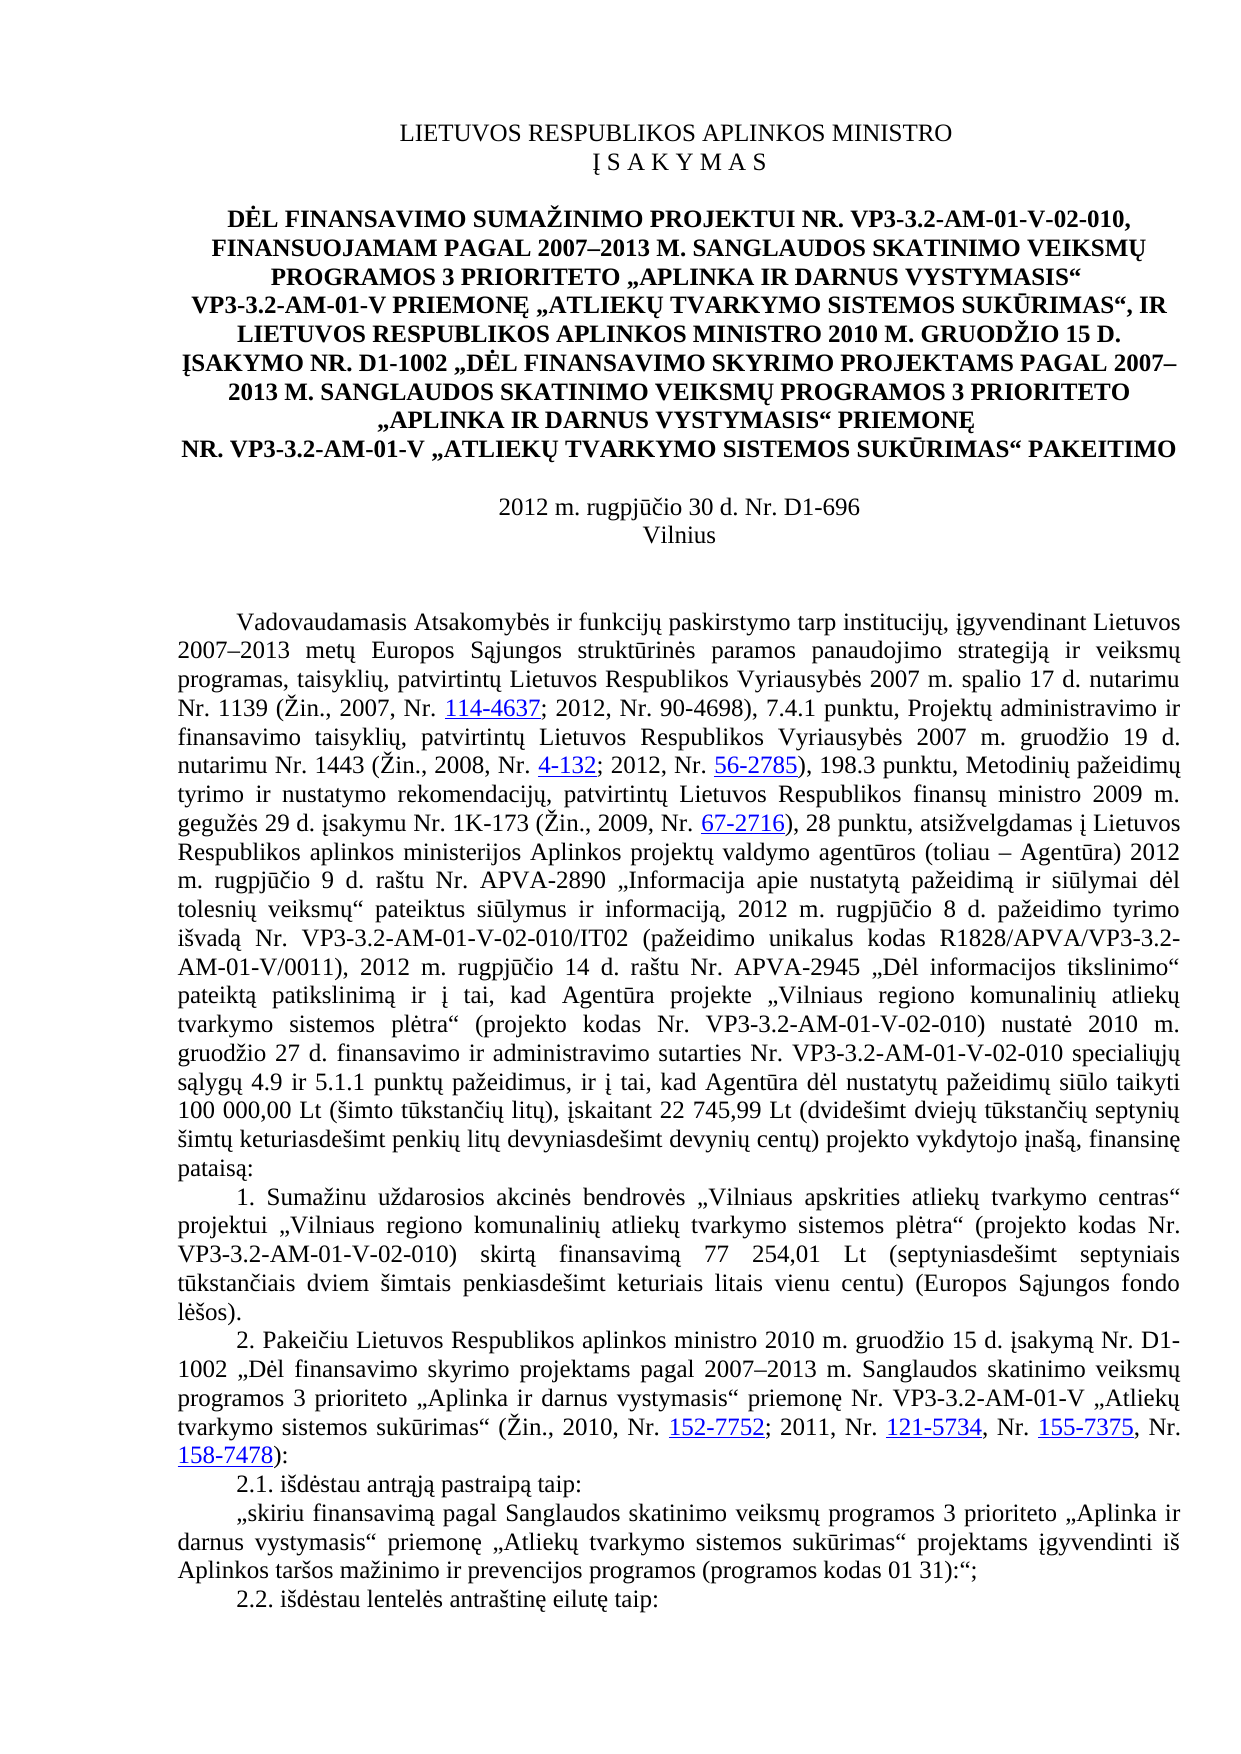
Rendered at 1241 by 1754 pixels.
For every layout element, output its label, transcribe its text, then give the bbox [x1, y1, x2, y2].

text 2012 m. rugpjūčio 30 d. Nr. D1-696 [177, 492, 1181, 521]
text Vadovaudamasis Atsakomybės ir funkcijų paskirstymo tarp institucijų, įgyvendinant Lietuvos 2007–2013 metų Europos Sąjungos struktūrinės paramos panaudojimo strategiją ir veiksmų programas, taisyklių, patvirtintų Lietuvos Respublikos Vyriausybės 2007 m. spalio 17 d. nutarimu Nr. 1139 (Žin., 2007, Nr. 114-4637; 2012, Nr. 90-4698), 7.4.1 punktu, Projektų administravimo ir finansavimo taisyklių, patvirtintų Lietuvos Respublikos Vyriausybės 2007 m. gruodžio 19 d. nutarimu Nr. 1443 (Žin., 2008, Nr. 4-132; 2012, Nr. 56-2785), 198.3 punktu, Metodinių pažeidimų tyrimo ir nustatymo rekomendacijų, patvirtintų Lietuvos Respublikos finansų ministro 2009 m. gegužės 29 d. įsakymu Nr. 1K-173 (Žin., 2009, Nr. 67-2716), 28 punktu, atsižvelgdamas į Lietuvos Respublikos aplinkos ministerijos Aplinkos projektų valdymo agentūros (toliau – Agentūra) 2012 m. rugpjūčio 9 d. raštu Nr. APVA-2890 „Informacija apie nustatytą pažeidimą ir siūlymai dėl tolesnių veiksmų“ pateiktus siūlymus ir informaciją, 2012 m. rugpjūčio 8 d. pažeidimo tyrimo išvadą Nr. VP3-3.2-AM-01-V-02-010/IT02 (pažeidimo unikalus kodas R1828/APVA/VP3-3.2-AM-01-V/0011), 2012 m. rugpjūčio 14 d. raštu Nr. APVA-2945 „Dėl informacijos tikslinimo“ pateiktą patikslinimą ir į tai, kad Agentūra projekte „Vilniaus regiono komunalinių atliekų tvarkymo sistemos plėtra“ (projekto kodas Nr. VP3-3.2-AM-01-V-02-010) nustatė 2010 m. gruodžio 27 d. finansavimo ir administravimo sutarties Nr. VP3-3.2-AM-01-V-02-010 specialiųjų sąlygų 4.9 ir 5.1.1 punktų pažeidimus, ir į tai, kad Agentūra dėl nustatytų pažeidimų siūlo taikyti 100 000,00 Lt (šimto tūkstančių litų), įskaitant 22 745,99 Lt (dvidešimt dviejų tūkstančių septynių šimtų keturiasdešimt penkių litų devyniasdešimt devynių centų) projekto vykdytojo įnašą, finansinę pataisą: [177, 607, 1181, 1182]
text 1. Sumažinu uždarosios akcinės bendrovės „Vilniaus apskrities atliekų tvarkymo centras“ projektui „Vilniaus regiono komunalinių atliekų tvarkymo sistemos plėtra“ (projekto kodas Nr. VP3-3.2-AM-01-V-02-010) skirtą finansavimą 77 254,01 Lt (septyniasdešimt septyniais tūkstančiais dviem šimtais penkiasdešimt keturiais litais vienu centu) (Europos Sąjungos fondo lėšos). [177, 1182, 1181, 1326]
text Į S A K Y M A S [177, 147, 1181, 176]
text 2.1. išdėstau antrąją pastraipą taip: [177, 1469, 1181, 1498]
text 2. Pakeičiu Lietuvos Respublikos aplinkos ministro 2010 m. gruodžio 15 d. įsakymą Nr. D1-1002 „Dėl finansavimo skyrimo projektams pagal 2007–2013 m. Sanglaudos skatinimo veiksmų programos 3 prioriteto „Aplinka ir darnus vystymasis“ priemonę Nr. VP3-3.2-AM-01-V „Atliekų tvarkymo sistemos sukūrimas“ (Žin., 2010, Nr. 152-7752; 2011, Nr. 121-5734, Nr. 155-7375, Nr. 158-7478): [177, 1326, 1181, 1469]
text DĖL FINANSAVIMO SUMAŽINIMO PROJEKTUI Nr. VP3-3.2-AM-01-V-02-010, FINANSUOJAMAM PAGAL 2007–2013 M. SANGLAUDOS SKATINIMO VEIKSMŲ PROGRAMOS 3 PRIORITETO „APLINKA IR DARNUS VYSTYMASIS“ VP3-3.2-AM-01-V PRIEMONĘ „ATLIEKŲ TVARKYMO SISTEMOS SUKŪRIMAS“, IR LIETUVOS RESPUBLIKOS APLINKOS MINISTRO 2010 M. GRUODŽIO 15 D. ĮSAKYMO Nr. D1-1002 „DĖL FINANSAVIMO SKYRIMO PROJEKTAMS PAGAL 2007–2013 M. SANGLAUDOS SKATINIMO VEIKSMŲ PROGRAMOS 3 PRIORITETO „APLINKA IR DARNUS VYSTYMASIS“ PRIEMONĘ Nr. VP3-3.2-AM-01-V „ATLIEKŲ TVARKYMO SISTEMOS SUKŪRIMAS“ PAKEITIMO [177, 204, 1181, 463]
text LIETUVOS RESPUBLIKOS APLINKOS MINISTRO [177, 118, 1181, 147]
text „skiriu finansavimą pagal Sanglaudos skatinimo veiksmų programos 3 prioriteto „Aplinka ir darnus vystymasis“ priemonę „Atliekų tvarkymo sistemos sukūrimas“ projektams įgyvendinti iš Aplinkos taršos mažinimo ir prevencijos programos (programos kodas 01 31):“; [177, 1498, 1181, 1584]
text 2.2. išdėstau lentelės antraštinę eilutę taip: [177, 1584, 1181, 1613]
text Vilnius [177, 521, 1181, 549]
